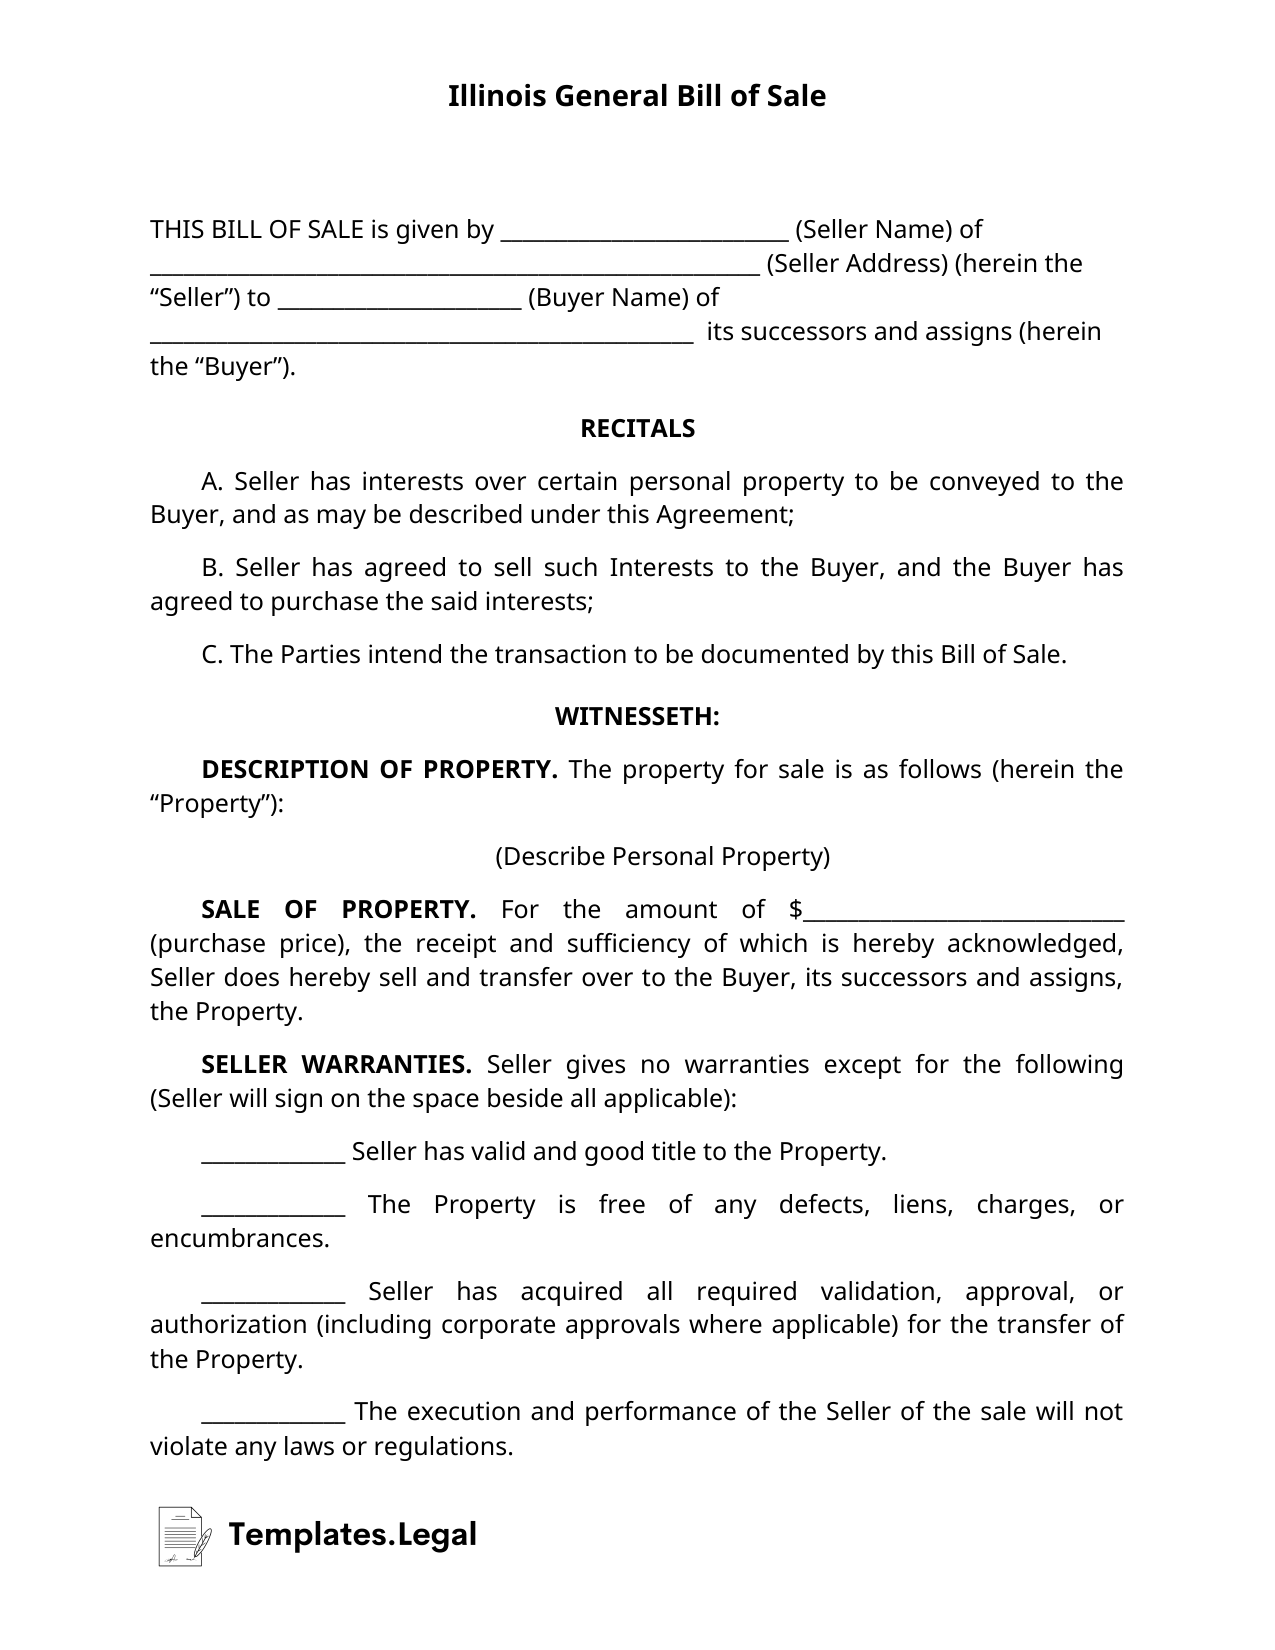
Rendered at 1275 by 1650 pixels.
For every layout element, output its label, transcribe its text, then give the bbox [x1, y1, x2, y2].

text _____________ The execution and performance of the Seller of the sale will not violate any laws or regulations. [150, 1394, 1125, 1462]
text _____________ Seller has valid and good title to the Property. [150, 1133, 1125, 1167]
text A. Seller has interests over certain personal property to be conveyed to the Buyer, and as may be described under this Agreement; [150, 463, 1125, 531]
text SALE OF PROPERTY. For the amount of $_____________________________ (purchase price), the receipt and sufficiency of which is hereby acknowledged, Seller does hereby sell and transfer over to the Buyer, its successors and assigns, the Property. [150, 892, 1125, 1028]
text RECITALS [150, 410, 1125, 444]
text B. Seller has agreed to sell such Interests to the Buyer, and the Buyer has agreed to purchase the said interests; [150, 550, 1125, 618]
text WITNESSETH: [150, 699, 1125, 733]
text _____________ The Property is free of any defects, liens, charges, or encumbrances. [150, 1186, 1125, 1254]
text _____________ Seller has acquired all required validation, approval, or authorization (including corporate approvals where applicable) for the transfer of the Property. [150, 1273, 1125, 1375]
text Illinois General Bill of Sale [150, 75, 1125, 115]
text THIS BILL OF SALE is given by __________________________ (Seller Name) of _______________________________________________________ (Seller Address) (herein the “Seller”) to ______________________ (Buyer Name) of _________________________________________________ its successors and assigns (herein the “Buyer”). [150, 212, 1125, 382]
text DESCRIPTION OF PROPERTY. The property for sale is as follows (herein the “Property”): [150, 752, 1125, 820]
text (Describe Personal Property) [150, 839, 1125, 873]
text C. The Parties intend the transaction to be documented by this Bill of Sale. [150, 637, 1125, 671]
text SELLER WARRANTIES. Seller gives no warranties except for the following (Seller will sign on the space beside all applicable): [150, 1047, 1125, 1115]
